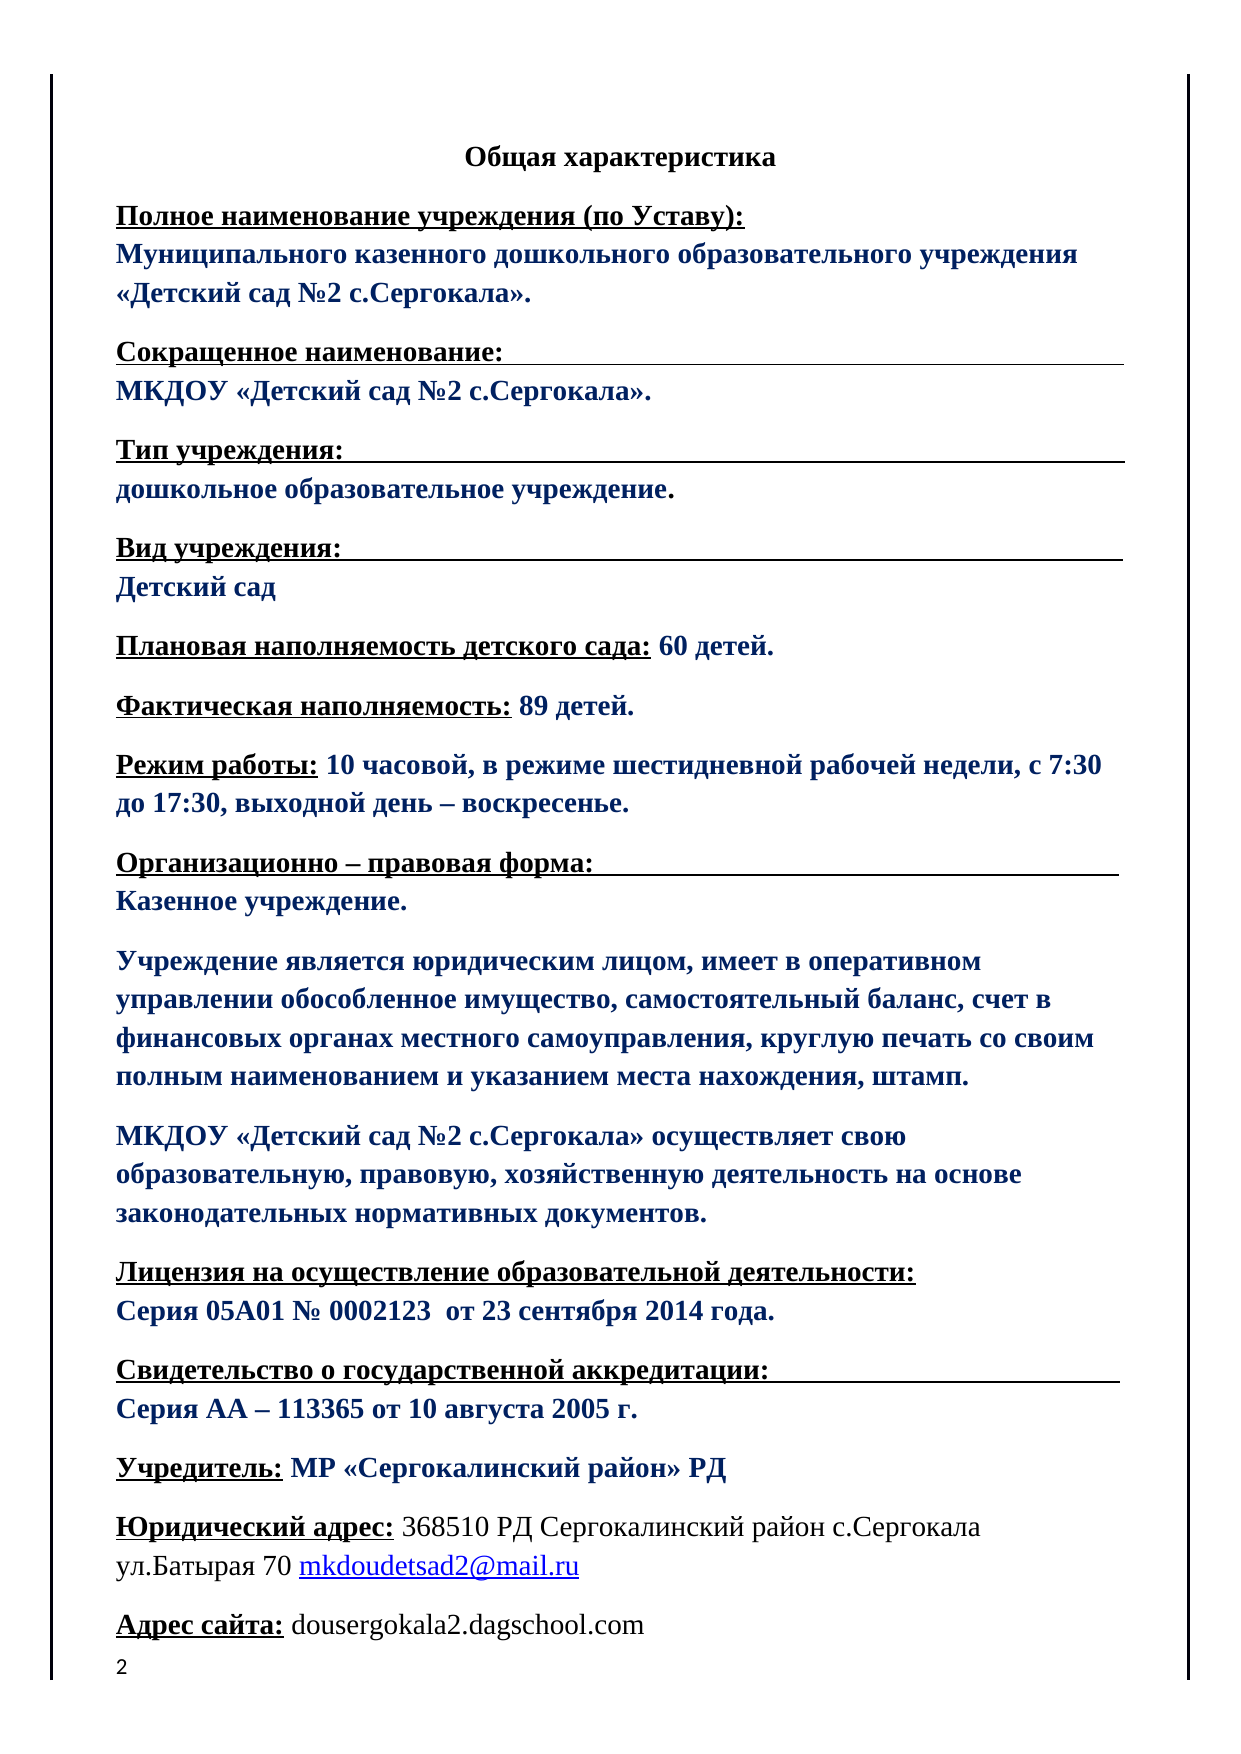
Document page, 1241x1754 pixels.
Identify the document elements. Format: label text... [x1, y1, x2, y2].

text Учреждение является юридическим лицом, имеет в оперативном управлении обособленное имущество, самостоятельный баланс, счет в финансовых органах местного самоуправления, круглую печать со своим полным наименованием и указанием места нахождения, штамп. [116, 943, 1124, 1092]
text Юридический адрес: 368510 РД Сергокалинский район с.Сергокала ул.Батырая 70 mkdoudetsad2@mail.ru [116, 1509, 1124, 1582]
text Общая характеристика [116, 139, 1124, 172]
text Учредитель: МР «Сергокалинский район» РД [116, 1450, 1124, 1484]
text Сокращенное наименование: [116, 334, 1124, 364]
text Лицензия на осуществление образовательной деятельности: Серия 05А01 № 0002123 от 23 сентября 2014 года. [116, 1254, 1124, 1326]
text дошкольное образовательное учреждение. [116, 463, 1124, 504]
text Организационно – правовая форма: Казенное учреждение. [116, 845, 1124, 917]
text Режим работы: 10 часовой, в режиме шестидневной рабочей недели, с 7:30 до 17:30, выходной день – воскресенье. [116, 747, 1124, 819]
text Плановая наполняемость детского сада: 60 детей. [116, 628, 1124, 662]
text МКДОУ «Детский сад №2 с.Сергокала» осуществляет свою образовательную, правовую, хозяйственную деятельность на основе законодательных нормативных документов. [116, 1118, 1124, 1228]
text Полное наименование учреждения (по Уставу): Муниципального казенного дошкольного образовательного учреждения «Детский сад №2 с.Сергокала». [116, 198, 1124, 309]
text Адрес сайта: dousergokala2.dagschool.com [116, 1607, 1124, 1641]
text МКДОУ «Детский сад №2 с.Сергокала». [116, 365, 1124, 407]
text Вид учреждения: Детский сад [116, 530, 1124, 602]
text Фактическая наполняемость: 89 детей. [116, 688, 1124, 721]
text Тип учреждения: [116, 432, 1124, 461]
text Свидетельство о государственной аккредитации: Серия АА – 113365 от 10 августа 2005 г. [116, 1352, 1124, 1424]
